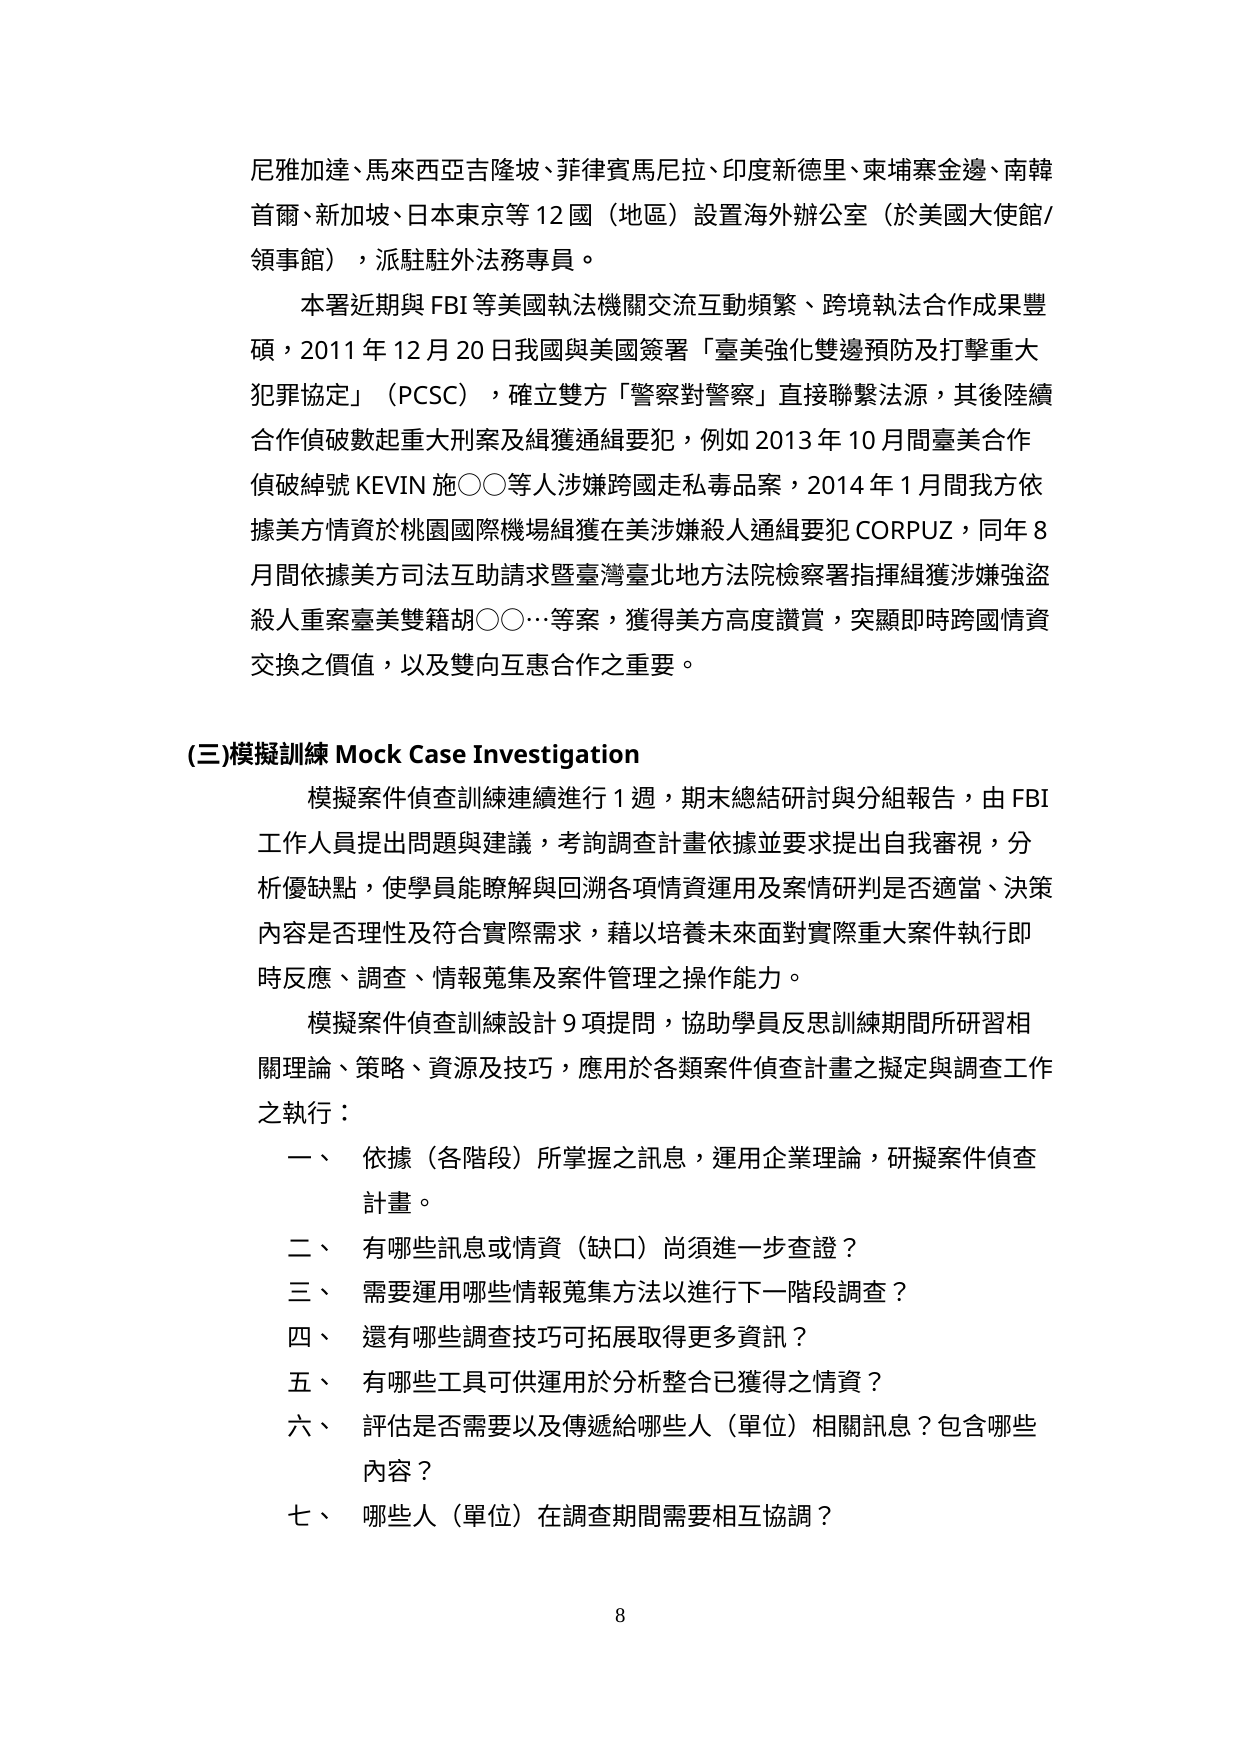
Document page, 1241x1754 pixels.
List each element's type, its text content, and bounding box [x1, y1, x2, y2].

list 有哪些訊息或情資（缺口）尚須進一步查證？ [287, 1227, 1053, 1265]
list 哪些人（單位）在調查期間需要相互協調？ [287, 1496, 1053, 1533]
list 還有哪些調查技巧可拓展取得更多資訊？ [287, 1317, 1053, 1354]
text 本署近期與FBI等美國執法機關交流互動頻繁、跨境執法合作成果豐碩，2011年12月20日我國與美國簽署「臺美強化雙邊預防及打擊重大犯罪協定」（PCSC），確立雙方「警察對警察」直接聯繫法源，其後陸續合作偵破數起重大刑案及緝獲通緝要犯，例如2013年10月間臺美合作偵破綽號KEVIN施○○等人涉嫌跨國走私毒品案，2014年1月間我方依據美方情資於桃園國際機場緝獲在美涉嫌殺人通緝要犯CORPUZ，同年8月間依據美方司法互助請求暨臺灣臺北地方法院檢察署指揮緝獲涉嫌強盜殺人重案臺美雙籍胡○○…等案，獲得美方高度讚賞，突顯即時跨國情資交換之價值，以及雙向互惠合作之重要。 [250, 285, 1053, 682]
text 尼雅加達、馬來西亞吉隆坡、菲律賓馬尼拉、印度新德里、柬埔寨金邊、南韓首爾、新加坡、日本東京等12國（地區）設置海外辦公室（於美國大使館/領事館），派駐駐外法務專員。 [250, 150, 1053, 277]
list 有哪些工具可供運用於分析整合已獲得之情資？ [287, 1361, 1053, 1399]
text (三)模擬訓練Mock Case Investigation [187, 734, 1053, 771]
list 評估是否需要以及傳遞給哪些人（單位）相關訊息？包含哪些內容？ [287, 1406, 1053, 1489]
text 模擬案件偵查訓練設計9項提問，協助學員反思訓練期間所研習相關理論、策略、資源及技巧，應用於各類案件偵查計畫之擬定與調查工作之執行： [257, 1003, 1053, 1131]
list 需要運用哪些情報蒐集方法以進行下一階段調查？ [287, 1272, 1053, 1309]
text 模擬案件偵查訓練連續進行1週，期末總結研討與分組報告，由FBI工作人員提出問題與建議，考詢調查計畫依據並要求提出自我審視，分析優缺點，使學員能瞭解與回溯各項情資運用及案情研判是否適當、決策內容是否理性及符合實際需求，藉以培養未來面對實際重大案件執行即時反應、調查、情報蒐集及案件管理之操作能力。 [257, 778, 1053, 996]
list 依據（各階段）所掌握之訊息，運用企業理論，研擬案件偵查計畫。 [287, 1138, 1053, 1220]
